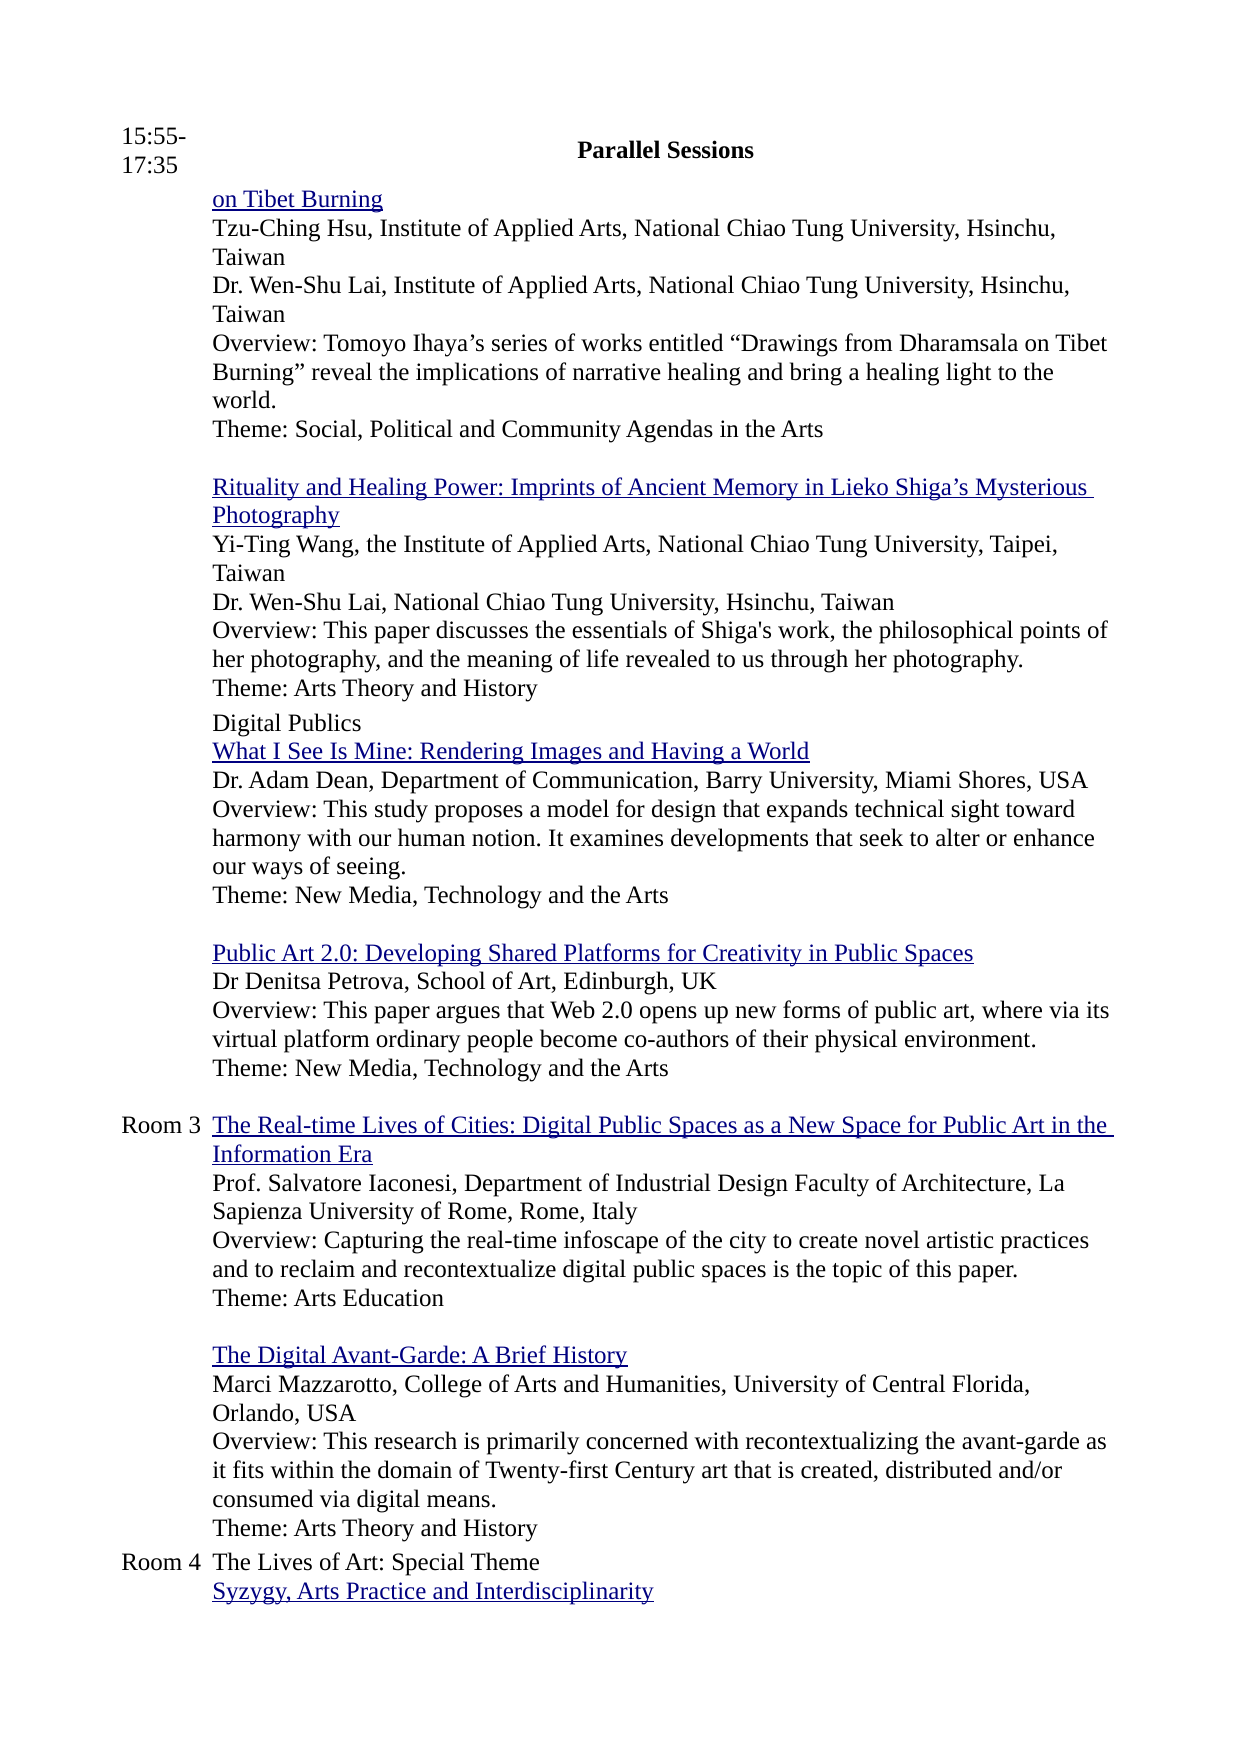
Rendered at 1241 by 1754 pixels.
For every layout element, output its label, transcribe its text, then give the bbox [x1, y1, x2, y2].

table_cell Digital Publics What I See Is Mine: Rendering Images and Having a World Dr. Adam Dean, Department of Communication, Barry University, Miami Shores, USA Overview: This study proposes a model for design that expands technical sight toward harmony with our human notion. It examines developments that seek to alter or enhance our ways of seeing. Theme: New Media, Technology and the Arts Public Art 2.0: Developing Shared Platforms for Creativity in Public Spaces Dr Denitsa Petrova, School of Art, Edinburgh, UK Overview: This paper argues that Web 2.0 opens up new forms of public art, where via its virtual platform ordinary people become co-authors of their physical environment. Theme: New Media, Technology and the Arts The Real-time Lives of Cities: Digital Public Spaces as a New Space for Public Art in the Information Era Prof. Salvatore Iaconesi, Department of Industrial Design Faculty of Architecture, La Sapienza University of Rome, Rome, Italy Overview: Capturing the real-time infoscape of the city to create novel artistic practices and to reclaim and recontextualize digital public spaces is the topic of this paper. Theme: Arts Education The Digital Avant-Garde: A Brief History Marci Mazzarotto, College of Arts and Humanities, University of Central Florida, Orlando, USA Overview: This research is primarily concerned with recontextualizing the avant-garde as it fits within the domain of Twenty-first Century art that is created, distributed and/or consumed via digital means. Theme: Arts Theory and History [209, 705, 1122, 1544]
table_header Parallel Sessions [209, 118, 1122, 181]
table_cell Room 4 [118, 1544, 209, 1608]
table_cell Room 3 [118, 705, 209, 1544]
table_header 15:55-17:35 [118, 118, 209, 181]
table_cell The Lives of Art: Special Theme Syzygy, Arts Practice and Interdisciplinarity [209, 1544, 1122, 1608]
table_cell on Tibet Burning Tzu-Ching Hsu, Institute of Applied Arts, National Chiao Tung University, Hsinchu, Taiwan Dr. Wen-Shu Lai, Institute of Applied Arts, National Chiao Tung University, Hsinchu, Taiwan Overview: Tomoyo Ihaya’s series of works entitled “Drawings from Dharamsala on Tibet Burning” reveal the implications of narrative healing and bring a healing light to the world. Theme: Social, Political and Community Agendas in the Arts Rituality and Healing Power: Imprints of Ancient Memory in Lieko Shiga’s Mysterious Photography Yi-Ting Wang, the Institute of Applied Arts, National Chiao Tung University, Taipei, Taiwan Dr. Wen-Shu Lai, National Chiao Tung University, Hsinchu, Taiwan Overview: This paper discusses the essentials of Shiga's work, the philosophical points of her photography, and the meaning of life revealed to us through her photography. Theme: Arts Theory and History [209, 181, 1122, 705]
table_cell [118, 181, 209, 705]
